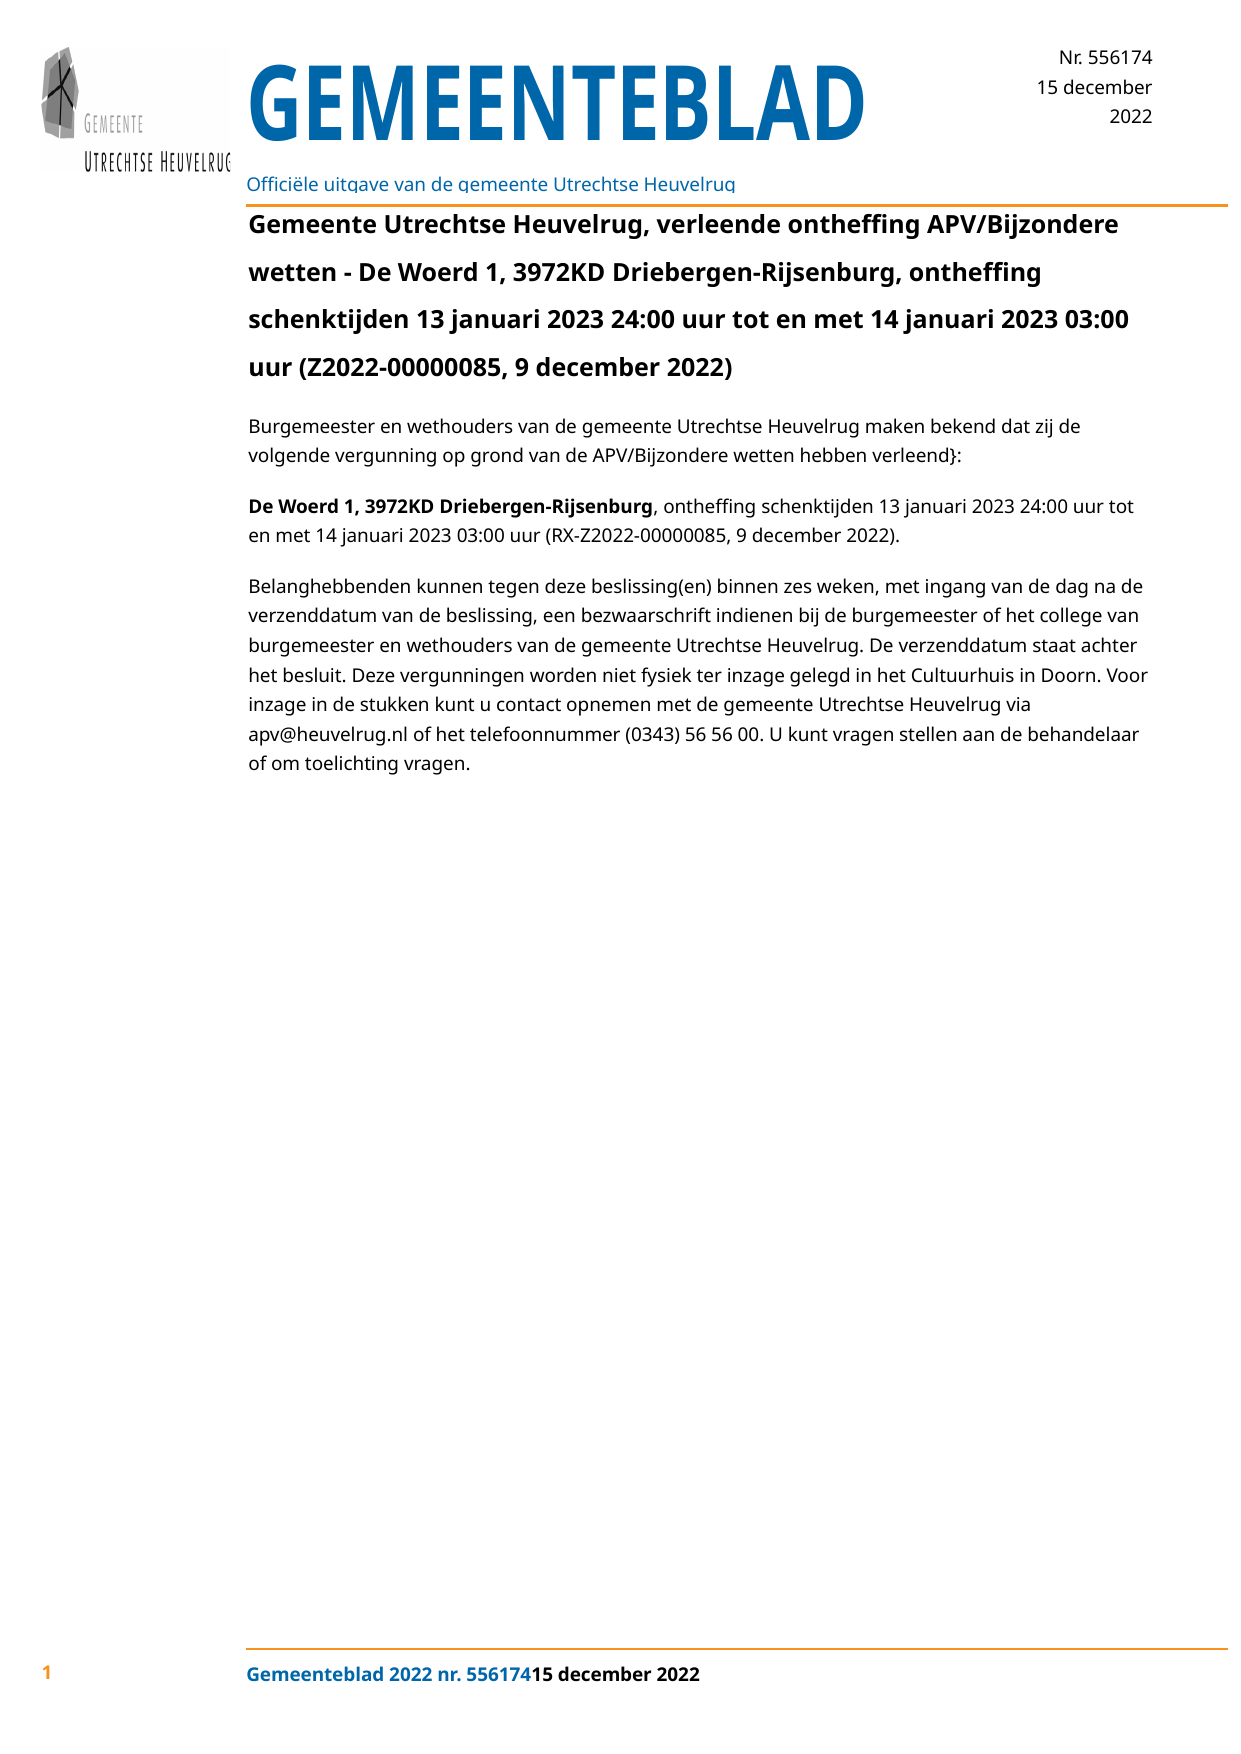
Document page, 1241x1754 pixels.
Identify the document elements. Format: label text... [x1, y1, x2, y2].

text Belanghebbenden kunnen tegen deze beslissing(en) binnen zes weken, met ingang van de dag na de verzenddatum van de beslissing, een bezwaarschrift indienen bij de burgemeester of het college van burgemeester en wethouders van de gemeente Utrechtse Heuvelrug. De verzenddatum staat achter het besluit. Deze vergunningen worden niet fysiek ter inzage gelegd in het Cultuurhuis in Doorn. Voor inzage in de stukken kunt u contact opnemen met de gemeente Utrechtse Heuvelrug via apv@heuvelrug.nl of het telefoonnummer (0343) 56 56 00. U kunt vragen stellen aan de behandelaar of om toelichting vragen. [248, 573, 1152, 776]
picture [41, 47, 231, 172]
text Gemeente Utrechtse Heuvelrug, verleende ontheffing APV/Bijzondere wetten - De Woerd 1, 3972KD Driebergen-Rijsenburg, ontheffing schenktijden 13 januari 2023 24:00 uur tot en met 14 januari 2023 03:00 uur (Z2022-00000085, 9 december 2022) [248, 207, 1152, 384]
text De Woerd 1, 3972KD Driebergen-Rijsenburg, ontheffing schenktijden 13 januari 2023 24:00 uur tot en met 14 januari 2023 03:00 uur (RX-Z2022-00000085, 9 december 2022). [248, 493, 1152, 548]
text Burgemeester en wethouders van de gemeente Utrechtse Heuvelrug maken bekend dat zij de volgende vergunning op grond van de APV/Bijzondere wetten hebben verleend}: [248, 413, 1152, 468]
